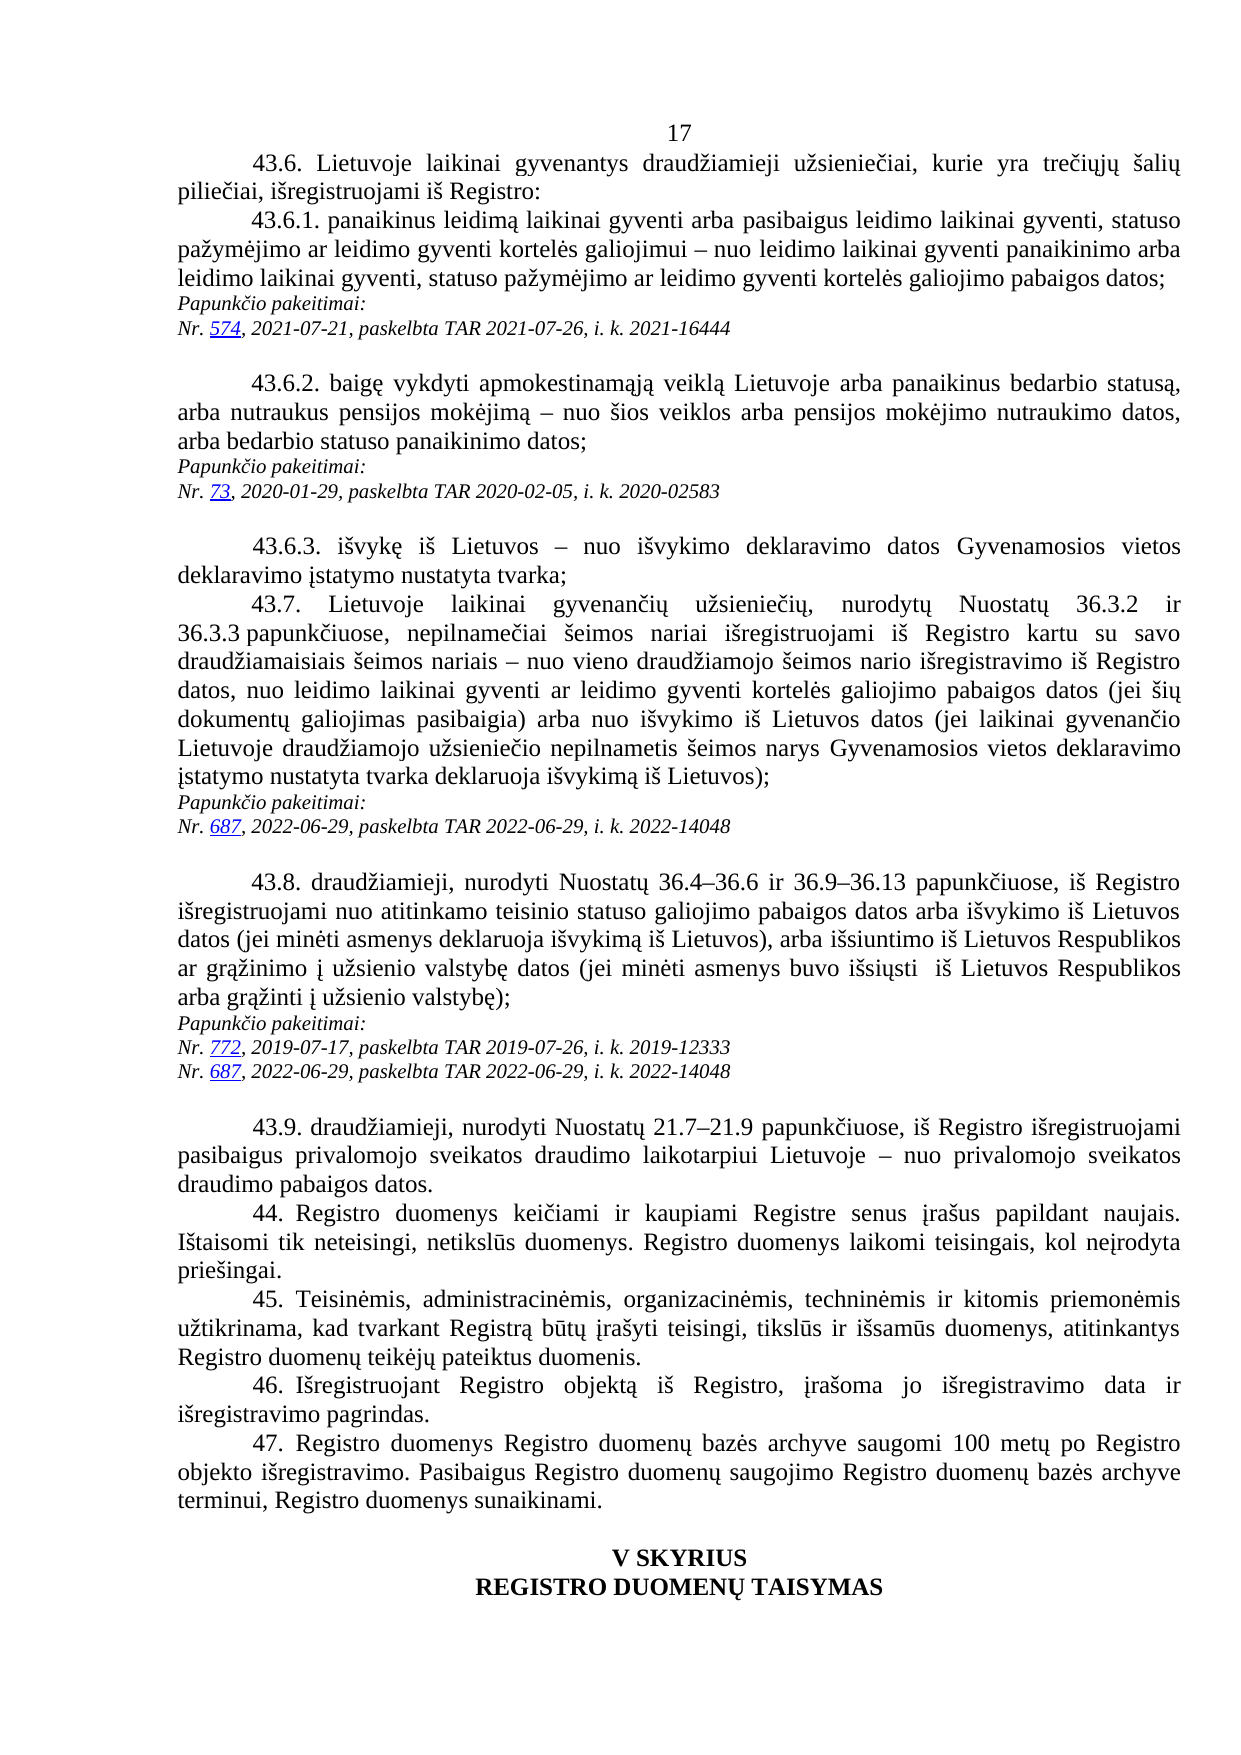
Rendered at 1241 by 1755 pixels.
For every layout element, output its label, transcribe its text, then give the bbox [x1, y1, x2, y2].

text 45. Teisinėmis, administracinėmis, organizacinėmis, techninėmis ir kitomis priemonėmis užtikrinama, kad tvarkant Registrą būtų įrašyti teisingi, tikslūs ir išsamūs duomenys, atitinkantys Registro duomenų teikėjų pateiktus duomenis. [177, 1284, 1181, 1370]
text Nr. 73, 2020-01-29, paskelbta TAR 2020-02-05, i. k. 2020-02583 [177, 478, 1181, 503]
text Nr. 687, 2022-06-29, paskelbta TAR 2022-06-29, i. k. 2022-14048 [177, 814, 1181, 838]
text 43.6.1. panaikinus leidimą laikinai gyventi arba pasibaigus leidimo laikinai gyventi, statuso pažymėjimo ar leidimo gyventi kortelės galiojimui – nuo leidimo laikinai gyventi panaikinimo arba leidimo laikinai gyventi, statuso pažymėjimo ar leidimo gyventi kortelės galiojimo pabaigos datos; [177, 205, 1181, 291]
text Papunkčio pakeitimai: [177, 454, 1181, 478]
text 46. Išregistruojant Registro objektą iš Registro, įrašoma jo išregistravimo data ir išregistravimo pagrindas. [177, 1370, 1181, 1428]
text 43.8. draudžiamieji, nurodyti Nuostatų 36.4–36.6 ir 36.9–36.13 papunkčiuose, iš Registro išregistruojami nuo atitinkamo teisinio statuso galiojimo pabaigos datos arba išvykimo iš Lietuvos datos (jei minėti asmenys deklaruoja išvykimą iš Lietuvos), arba išsiuntimo iš Lietuvos Respublikos ar grąžinimo į užsienio valstybę datos (jei minėti asmenys buvo išsiųsti iš Lietuvos Respublikos arba grąžinti į užsienio valstybę); [177, 867, 1181, 1011]
text Nr. 687, 2022-06-29, paskelbta TAR 2022-06-29, i. k. 2022-14048 [177, 1059, 1181, 1083]
text Papunkčio pakeitimai: [177, 1011, 1181, 1035]
text Papunkčio pakeitimai: [177, 291, 1181, 315]
text 43.6.3. išvykę iš Lietuvos – nuo išvykimo deklaravimo datos Gyvenamosios vietos deklaravimo įstatymo nustatyta tvarka; [177, 531, 1181, 589]
text 43.6. Lietuvoje laikinai gyvenantys draudžiamieji užsieniečiai, kurie yra trečiųjų šalių piliečiai, išregistruojami iš Registro: [177, 148, 1181, 205]
text 43.7. Lietuvoje laikinai gyvenančių užsieniečių, nurodytų Nuostatų 36.3.2 ir 36.3.3 papunkčiuose, nepilnamečiai šeimos nariai išregistruojami iš Registro kartu su savo draudžiamaisiais šeimos nariais – nuo vieno draudžiamojo šeimos nario išregistravimo iš Registro datos, nuo leidimo laikinai gyventi ar leidimo gyventi kortelės galiojimo pabaigos datos (jei šių dokumentų galiojimas pasibaigia) arba nuo išvykimo iš Lietuvos datos (jei laikinai gyvenančio Lietuvoje draudžiamojo užsieniečio nepilnametis šeimos narys Gyvenamosios vietos deklaravimo įstatymo nustatyta tvarka deklaruoja išvykimą iš Lietuvos); [177, 589, 1181, 790]
text 44. Registro duomenys keičiami ir kaupiami Registre senus įrašus papildant naujais. Ištaisomi tik neteisingi, netikslūs duomenys. Registro duomenys laikomi teisingais, kol neįrodyta priešingai. [177, 1198, 1181, 1284]
text REGISTRO DUOMENŲ TAISYMAS [177, 1572, 1181, 1600]
text Nr. 574, 2021-07-21, paskelbta TAR 2021-07-26, i. k. 2021-16444 [177, 315, 1181, 339]
text 47. Registro duomenys Registro duomenų bazės archyve saugomi 100 metų po Registro objekto išregistravimo. Pasibaigus Registro duomenų saugojimo Registro duomenų bazės archyve terminui, Registro duomenys sunaikinami. [177, 1428, 1181, 1514]
text 43.9. draudžiamieji, nurodyti Nuostatų 21.7–21.9 papunkčiuose, iš Registro išregistruojami pasibaigus privalomojo sveikatos draudimo laikotarpiui Lietuvoje – nuo privalomojo sveikatos draudimo pabaigos datos. [177, 1112, 1181, 1198]
text Papunkčio pakeitimai: [177, 790, 1181, 814]
text Nr. 772, 2019-07-17, paskelbta TAR 2019-07-26, i. k. 2019-12333 [177, 1035, 1181, 1059]
text 43.6.2. baigę vykdyti apmokestinamąją veiklą Lietuvoje arba panaikinus bedarbio statusą, arba nutraukus pensijos mokėjimą – nuo šios veiklos arba pensijos mokėjimo nutraukimo datos, arba bedarbio statuso panaikinimo datos; [177, 368, 1181, 454]
text V SKYRIUS [177, 1543, 1181, 1572]
